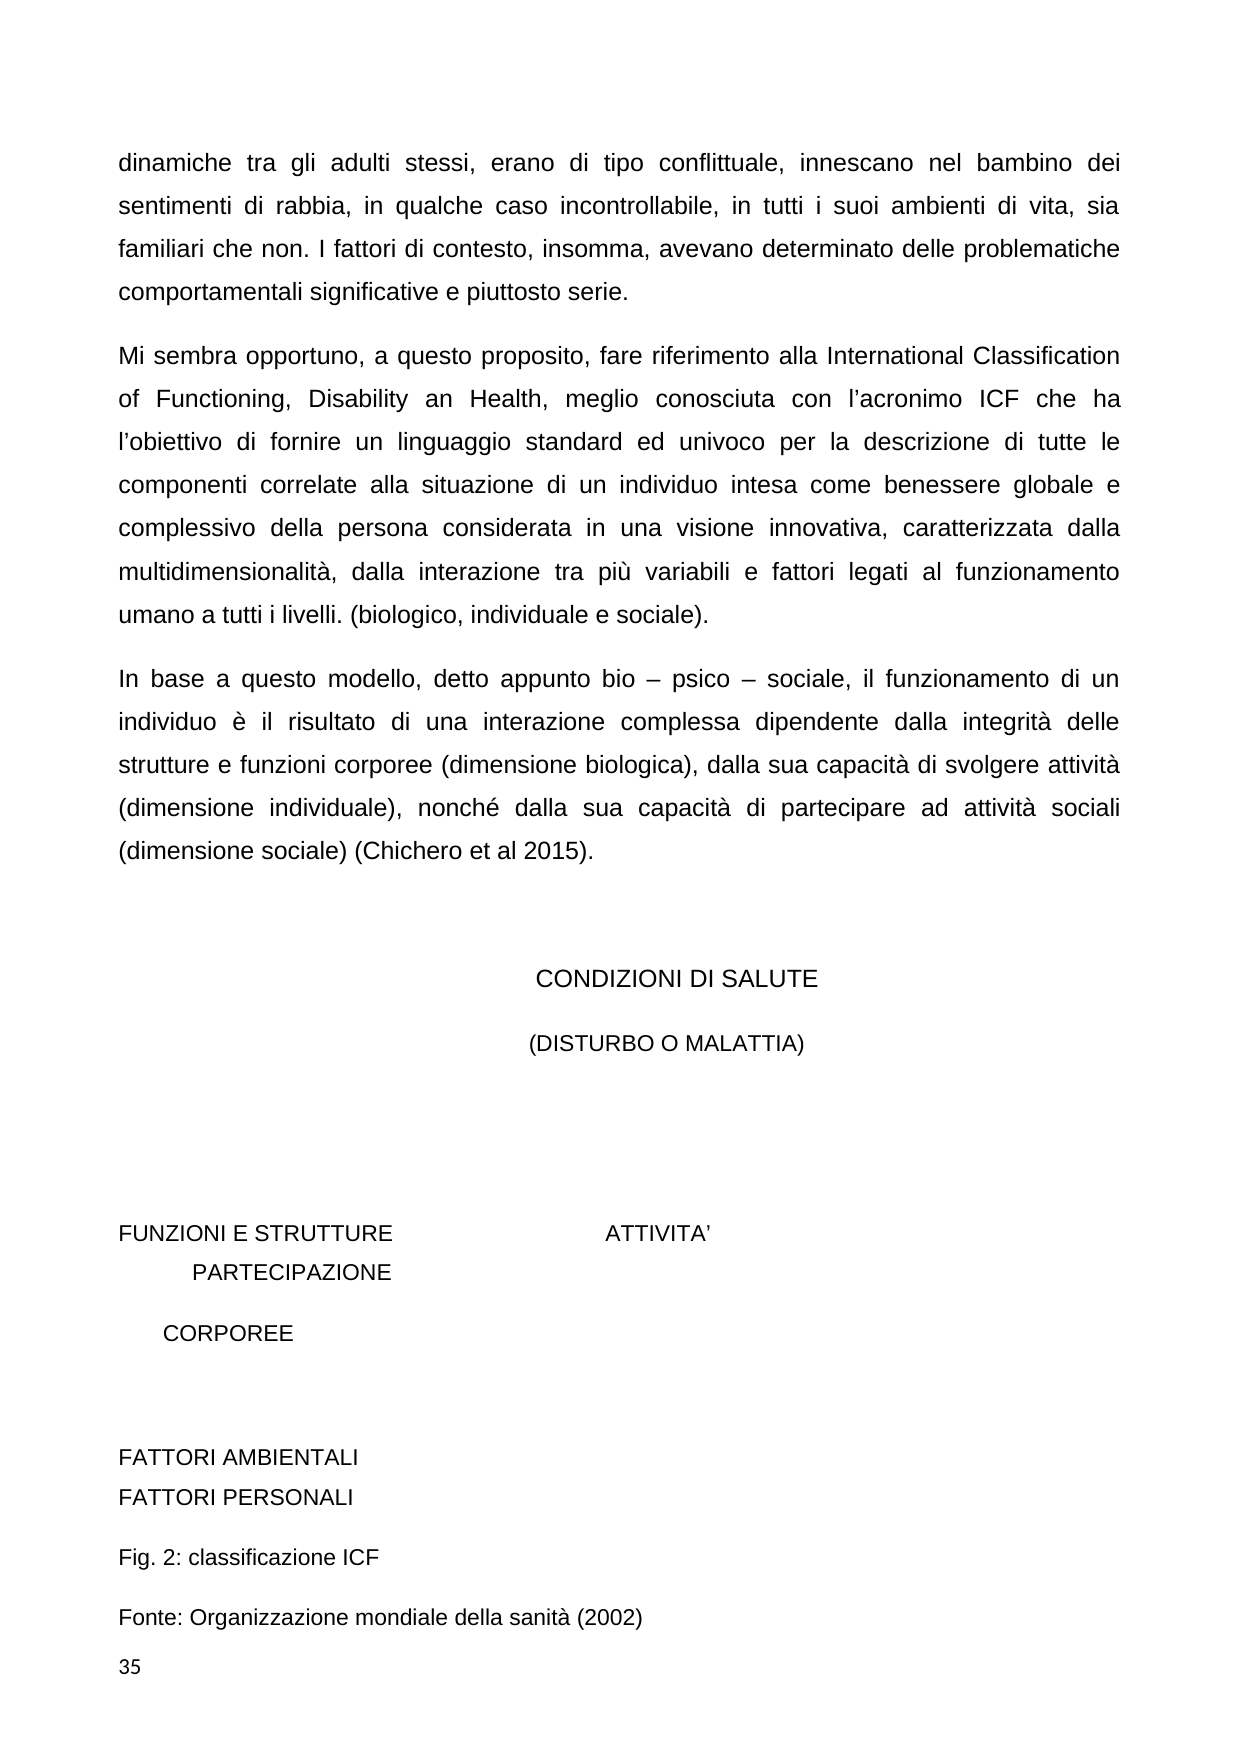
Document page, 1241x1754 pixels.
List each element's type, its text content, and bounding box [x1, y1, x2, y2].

text CONDIZIONI DI SALUTE [118, 964, 1122, 993]
text (DISTURBO O MALATTIA) [118, 1028, 1122, 1057]
text Fonte: Organizzazione mondiale della sanità (2002) [118, 1604, 1122, 1630]
text CORPOREE [118, 1320, 1122, 1346]
text FATTORI AMBIENTALI FATTORI PERSONALI [118, 1444, 1122, 1510]
text FUNZIONI E STRUTTURE ATTIVITA’ PARTECIPAZIONE [118, 1220, 1122, 1286]
text Fig. 2: classificazione ICF [118, 1544, 1122, 1570]
text Mi sembra opportuno, a questo proposito, fare riferimento alla International Classification of Functioning, Disability an Health, meglio conosciuta con l’acronimo ICF che ha l’obiettivo di fornire un linguaggio standard ed univoco per la descrizione di tutte le componenti correlate alla situazione di un individuo intesa come benessere globale e complessivo della persona considerata in una visione innovativa, caratterizzata dalla multidimensionalità, dalla interazione tra più variabili e fattori legati al funzionamento umano a tutti i livelli. (biologico, individuale e sociale). [118, 341, 1122, 628]
text In base a questo modello, detto appunto bio – psico – sociale, il funzionamento di un individuo è il risultato di una interazione complessa dipendente dalla integrità delle strutture e funzioni corporee (dimensione biologica), dalla sua capacità di svolgere attività (dimensione individuale), nonché dalla sua capacità di partecipare ad attività sociali (dimensione sociale) (Chichero et al 2015). [118, 664, 1122, 865]
text dinamiche tra gli adulti stessi, erano di tipo conflittuale, innescano nel bambino dei sentimenti di rabbia, in qualche caso incontrollabile, in tutti i suoi ambienti di vita, sia familiari che non. I fattori di contesto, insomma, avevano determinato delle problematiche comportamentali significative e piuttosto serie. [118, 148, 1122, 306]
